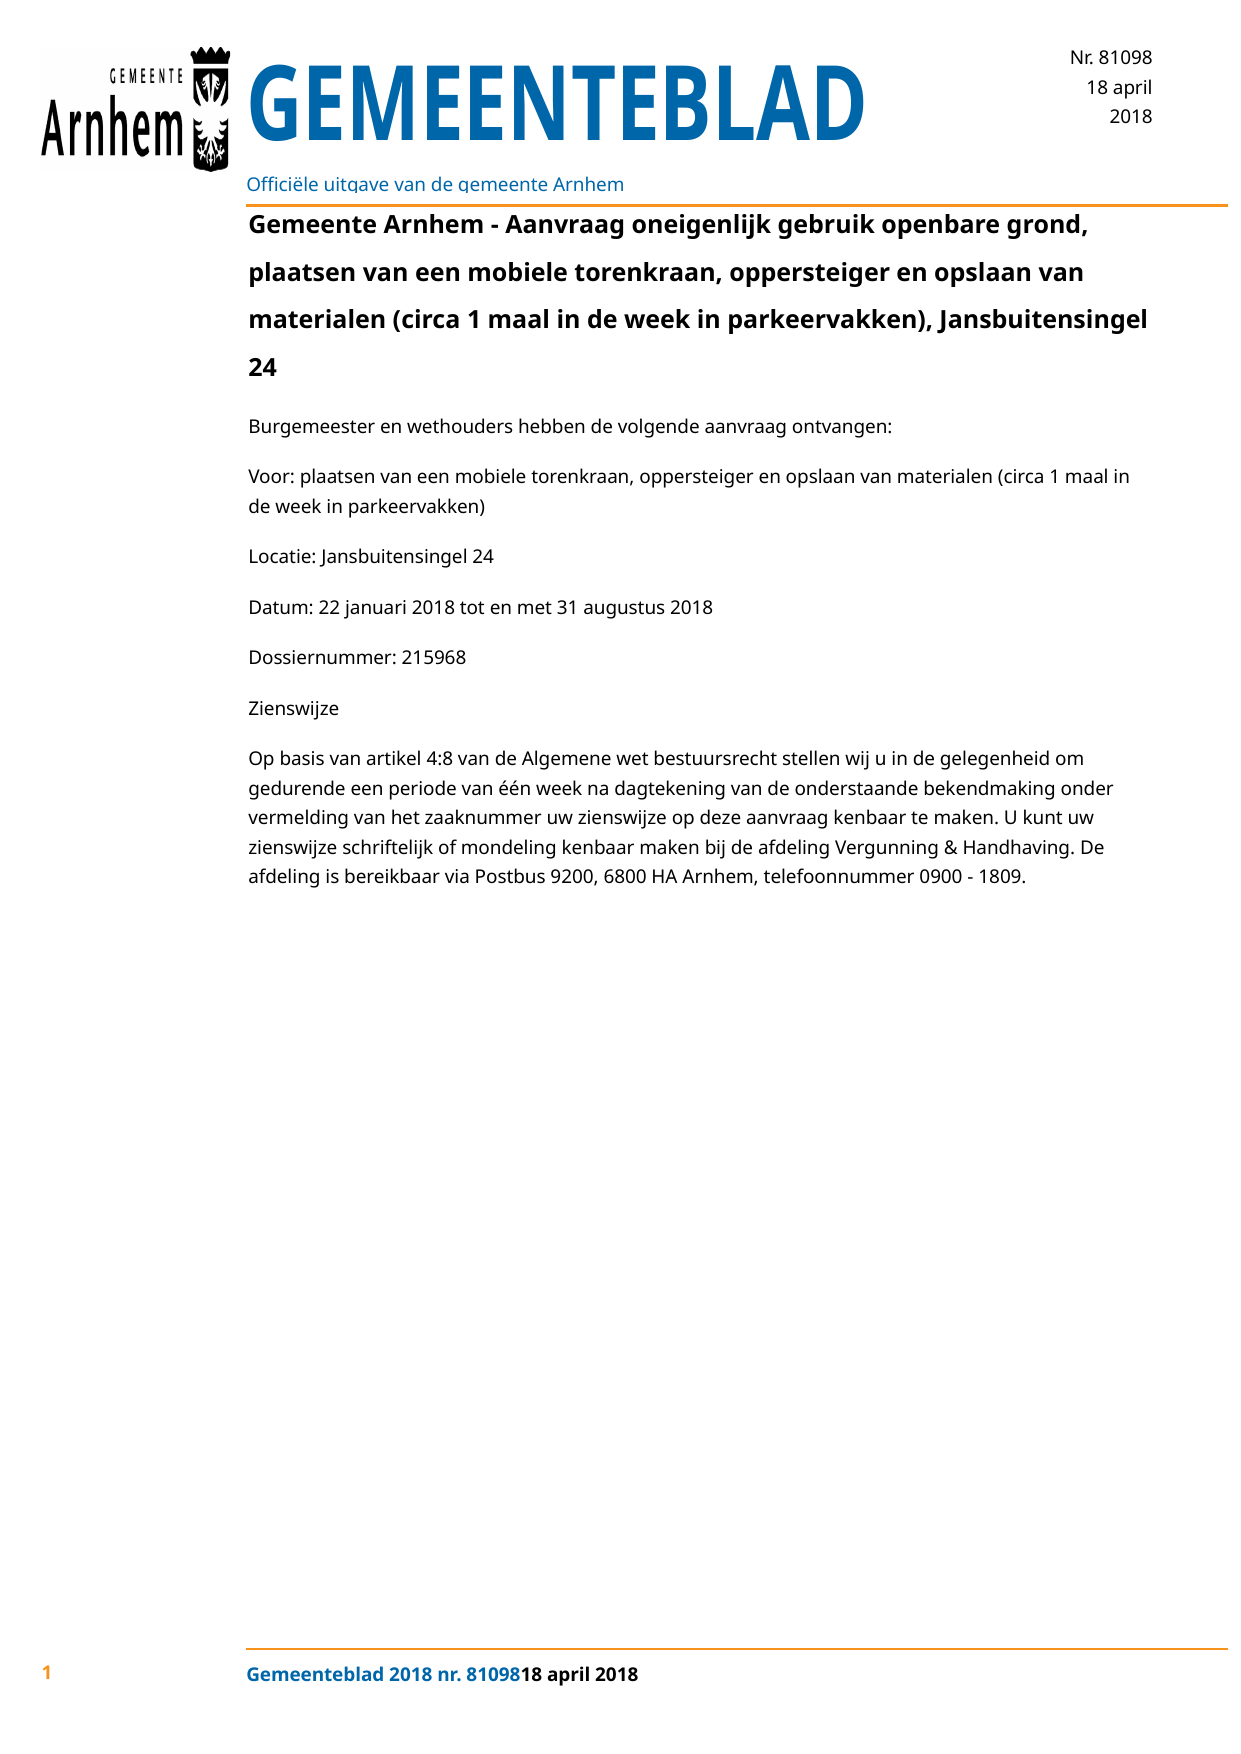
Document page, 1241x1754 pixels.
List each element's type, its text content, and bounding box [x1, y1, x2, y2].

picture [41, 47, 231, 172]
text Datum: 22 januari 2018 tot en met 31 augustus 2018 [248, 594, 1152, 620]
text Zienswijze [248, 695, 1152, 721]
text Gemeente Arnhem - Aanvraag oneigenlijk gebruik openbare grond, plaatsen van een mobiele torenkraan, oppersteiger en opslaan van materialen (circa 1 maal in de week in parkeervakken), Jansbuitensingel 24 [248, 207, 1152, 384]
text Voor: plaatsen van een mobiele torenkraan, oppersteiger en opslaan van materialen (circa 1 maal in de week in parkeervakken) [248, 463, 1152, 519]
text Dossiernummer: 215968 [248, 644, 1152, 670]
text Op basis van artikel 4:8 van de Algemene wet bestuursrecht stellen wij u in de gelegenheid om gedurende een periode van één week na dagtekening van de onderstaande bekendmaking onder vermelding van het zaaknummer uw zienswijze op deze aanvraag kenbaar te maken. U kunt uw zienswijze schriftelijk of mondeling kenbaar maken bij de afdeling Vergunning & Handhaving. De afdeling is bereikbaar via Postbus 9200, 6800 HA Arnhem, telefoonnummer 0900 - 1809. [248, 745, 1152, 889]
text Locatie: Jansbuitensingel 24 [248, 543, 1152, 569]
text Burgemeester en wethouders hebben de volgende aanvraag ontvangen: [248, 413, 1152, 439]
